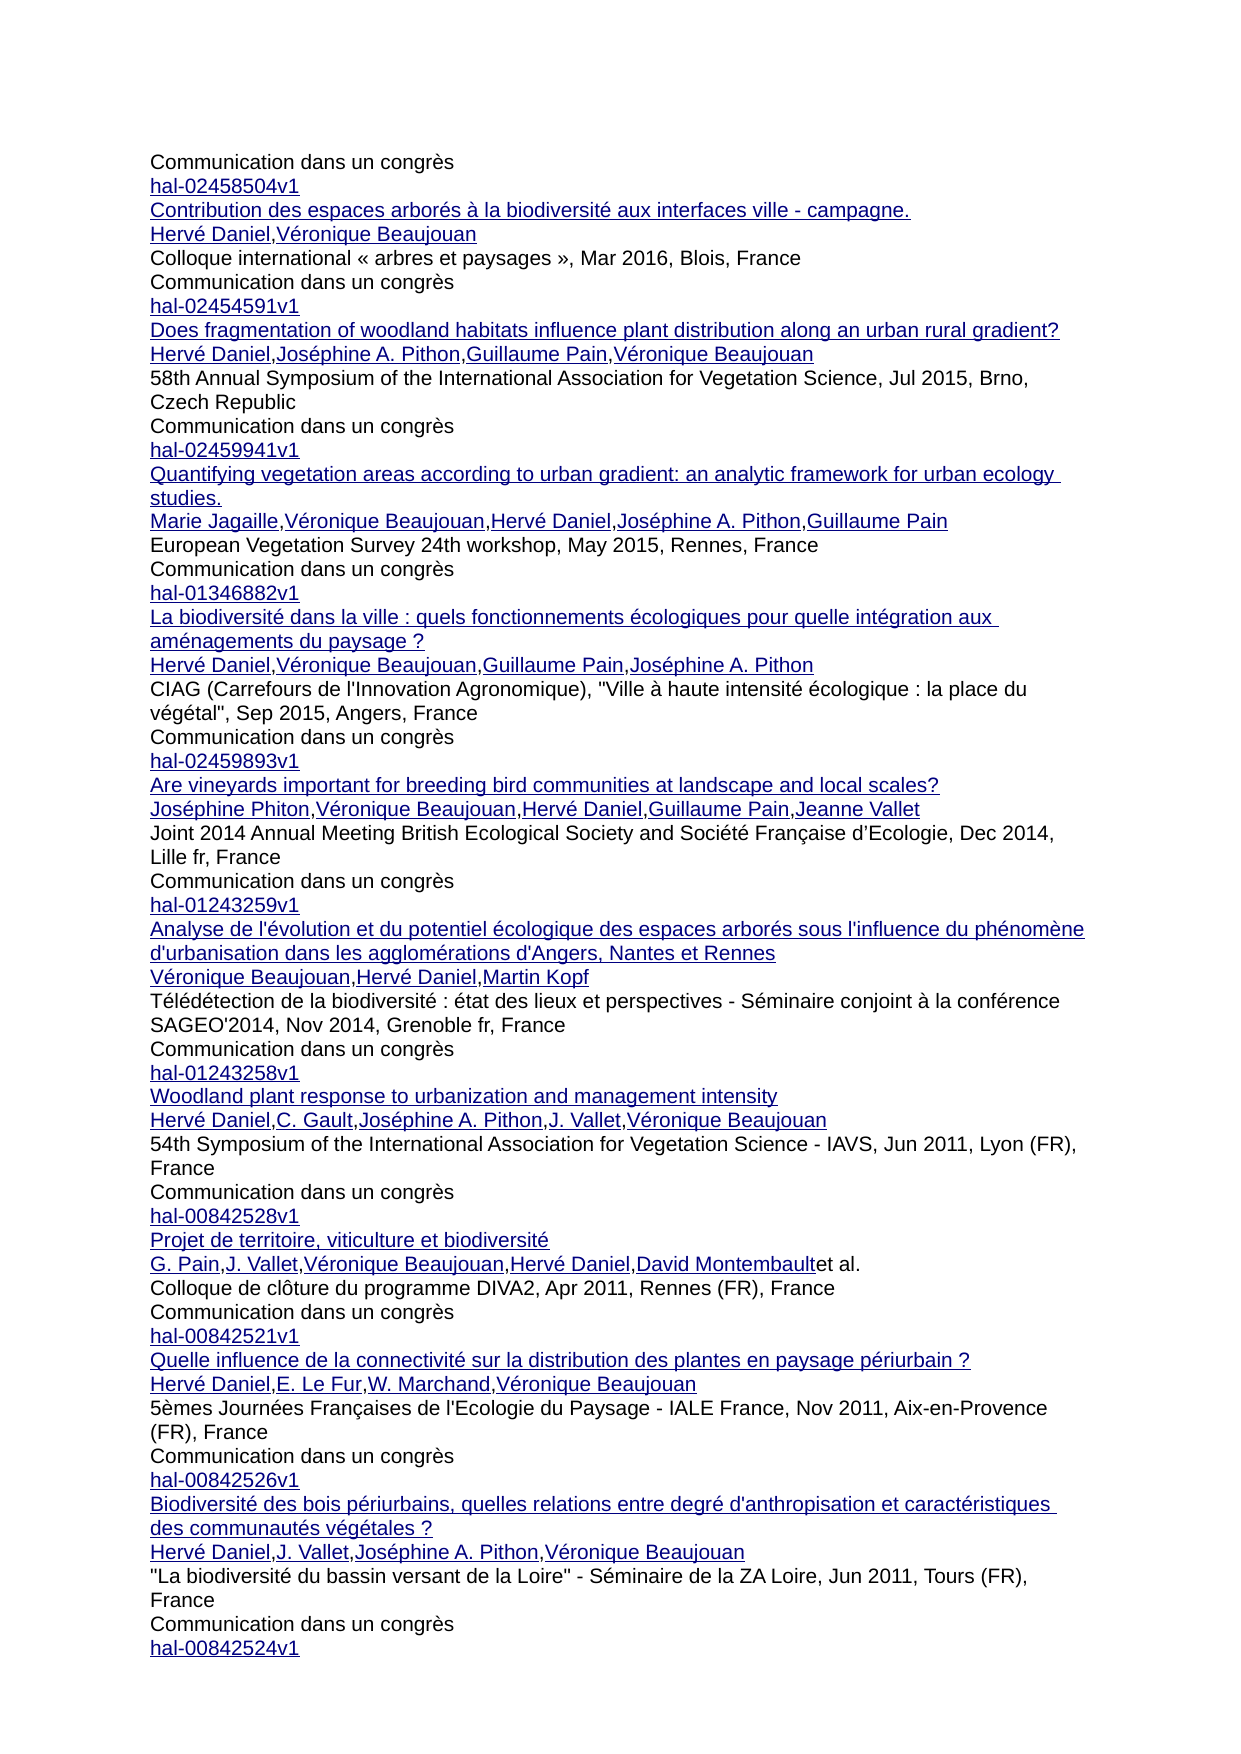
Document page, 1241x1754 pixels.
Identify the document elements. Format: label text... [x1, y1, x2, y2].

table_cell Does fragmentation of woodland habitats influence plant distribution along an urban rural gradient? Hervé Daniel,Joséphine A. Pithon,Guillaume Pain,Véronique Beaujouan 58th Annual Symposium of the International Association for Vegetation Science, Jul 2015, Brno, Czech Republic Communication dans un congrès hal-02459941v1 [150, 318, 1090, 461]
table_cell Quelle influence de la connectivité sur la distribution des plantes en paysage périurbain ? Hervé Daniel,E. Le Fur,W. Marchand,Véronique Beaujouan 5èmes Journées Françaises de l'Ecologie du Paysage - IALE France, Nov 2011, Aix-en-Provence (FR), France Communication dans un congrès hal-00842526v1 [150, 1348, 1090, 1492]
table_cell Analyse de l'évolution et du potentiel écologique des espaces arborés sous l'influence du phénomène d'urbanisation dans les agglomérations d'Angers, Nantes et Rennes Véronique Beaujouan,Hervé Daniel,Martin Kopf Télédétection de la biodiversité : état des lieux et perspectives - Séminaire conjoint à la conférence SAGEO'2014, Nov 2014, Grenoble fr, France Communication dans un congrès hal-01243258v1 [150, 917, 1090, 1084]
table_cell Contribution des espaces arborés à la biodiversité aux interfaces ville - campagne. Hervé Daniel,Véronique Beaujouan Colloque international « arbres et paysages », Mar 2016, Blois, France Communication dans un congrès hal-02454591v1 [150, 198, 1090, 318]
table_cell Communication dans un congrès hal-02458504v1 [150, 150, 1090, 198]
table_cell Quantifying vegetation areas according to urban gradient: an analytic framework for urban ecology studies. Marie Jagaille,Véronique Beaujouan,Hervé Daniel,Joséphine A. Pithon,Guillaume Pain European Vegetation Survey 24th workshop, May 2015, Rennes, France Communication dans un congrès hal-01346882v1 [150, 461, 1090, 605]
table_cell Are vineyards important for breeding bird communities at landscape and local scales? Joséphine Phiton,Véronique Beaujouan,Hervé Daniel,Guillaume Pain,Jeanne Vallet Joint 2014 Annual Meeting British Ecological Society and Société Française d’Ecologie, Dec 2014, Lille fr, France Communication dans un congrès hal-01243259v1 [150, 773, 1090, 917]
table_cell Projet de territoire, viticulture et biodiversité G. Pain,J. Vallet,Véronique Beaujouan,Hervé Daniel,David Montembaultet al. Colloque de clôture du programme DIVA2, Apr 2011, Rennes (FR), France Communication dans un congrès hal-00842521v1 [150, 1228, 1090, 1348]
table_cell Woodland plant response to urbanization and management intensity Hervé Daniel,C. Gault,Joséphine A. Pithon,J. Vallet,Véronique Beaujouan 54th Symposium of the International Association for Vegetation Science - IAVS, Jun 2011, Lyon (FR), France Communication dans un congrès hal-00842528v1 [150, 1084, 1090, 1228]
table_cell La biodiversité dans la ville : quels fonctionnements écologiques pour quelle intégration aux aménagements du paysage ? Hervé Daniel,Véronique Beaujouan,Guillaume Pain,Joséphine A. Pithon CIAG (Carrefours de l'Innovation Agronomique), "Ville à haute intensité écologique : la place du végétal", Sep 2015, Angers, France Communication dans un congrès hal-02459893v1 [150, 605, 1090, 773]
table_cell Biodiversité des bois périurbains, quelles relations entre degré d'anthropisation et caractéristiques des communautés végétales ? Hervé Daniel,J. Vallet,Joséphine A. Pithon,Véronique Beaujouan "La biodiversité du bassin versant de la Loire" - Séminaire de la ZA Loire, Jun 2011, Tours (FR), France Communication dans un congrès hal-00842524v1 [150, 1492, 1090, 1659]
